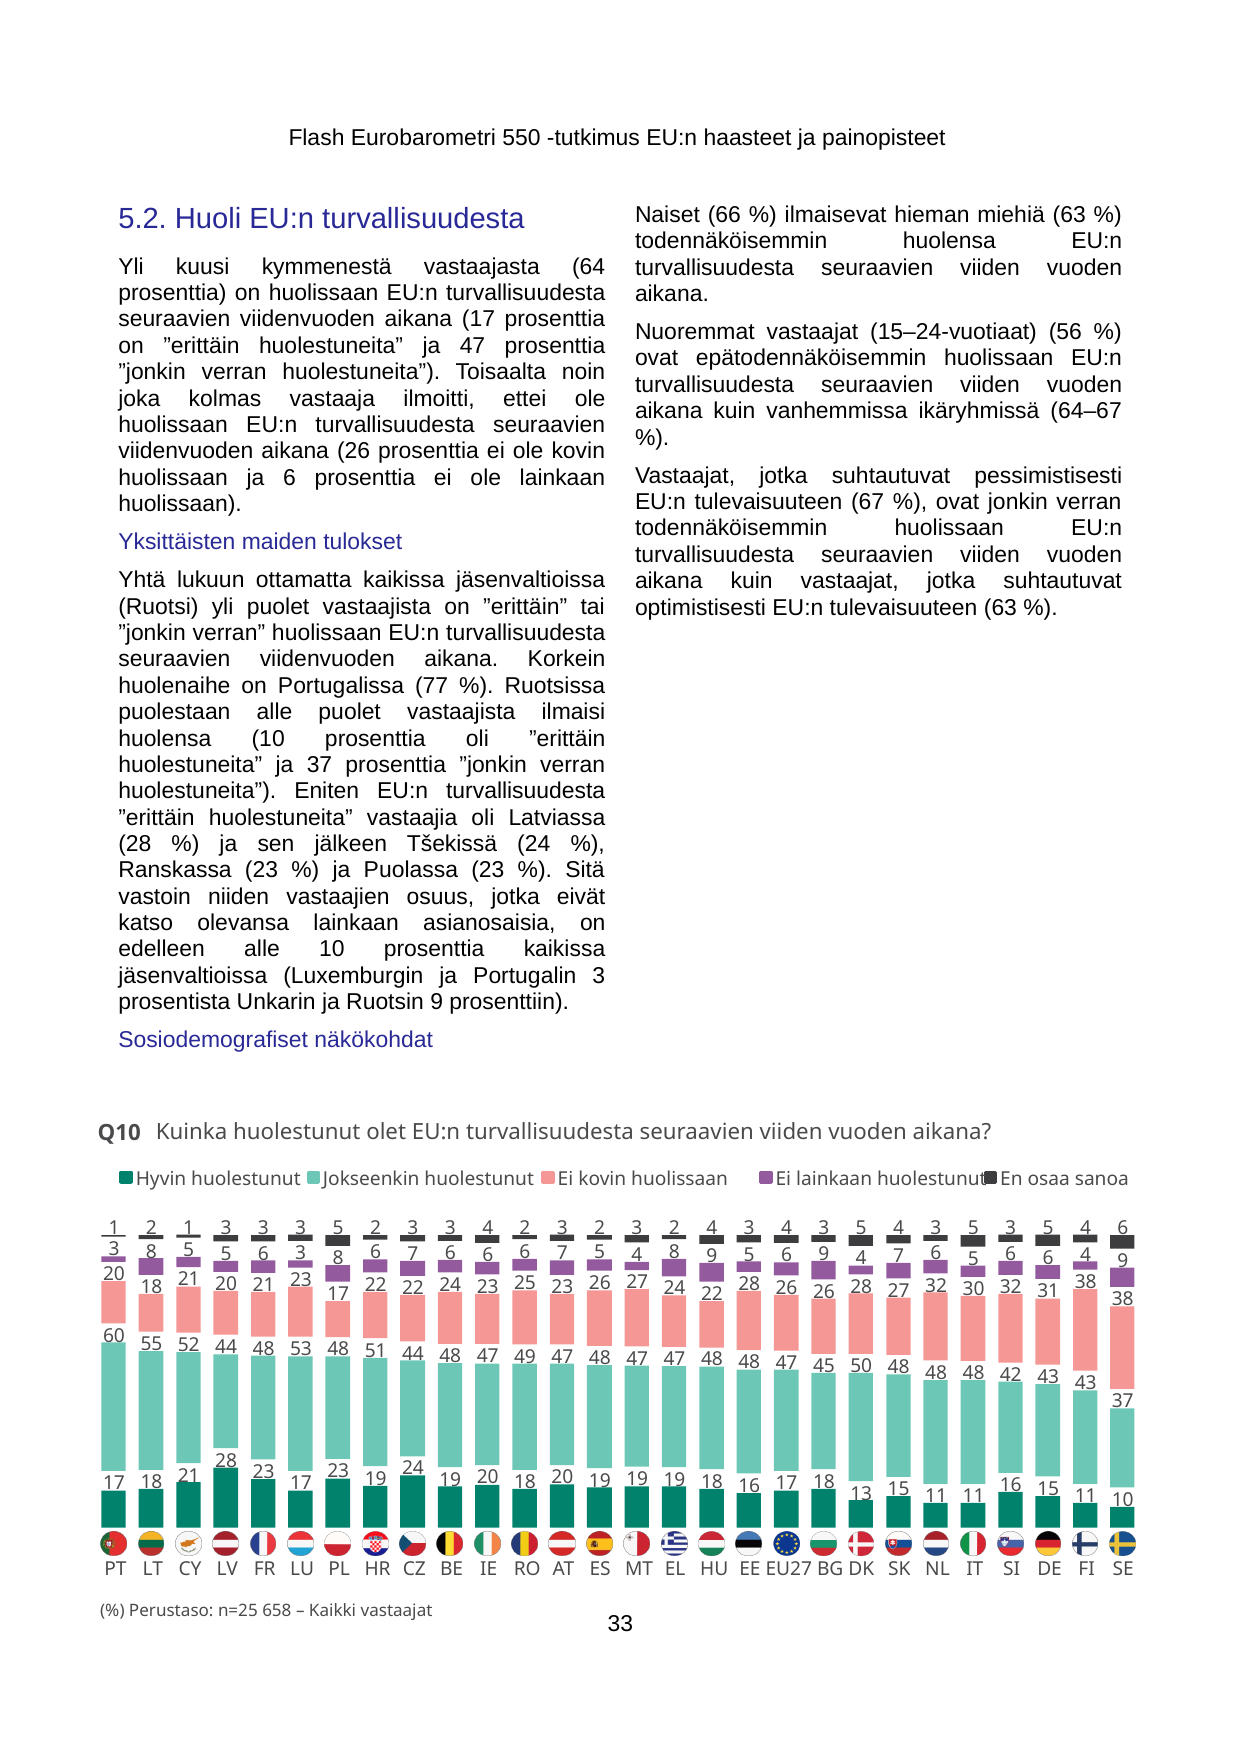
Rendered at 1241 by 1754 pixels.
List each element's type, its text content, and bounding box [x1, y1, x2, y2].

picture [250, 1531, 276, 1556]
picture [623, 1531, 650, 1556]
text Yli kuusi kymmenestä vastaajasta (64 prosenttia) on huolissaan EU:n turvallisuudesta seuraavien viidenvuoden aikana (17 prosenttia on ”erittäin huolestuneita” ja 47 prosenttia ”jonkin verran huolestuneita”). Toisaalta noin joka kolmas vastaaja ilmoitti, ettei ole huolissaan EU:n turvallisuudesta seuraavien viidenvuoden aikana (26 prosenttia ei ole kovin huolissaan ja 6 prosenttia ei ole lainkaan huolissaan). [118, 253, 605, 516]
text Naiset (66 %) ilmaisevat hieman miehiä (63 %) todennäköisemmin huolensa EU:n turvallisuudesta seuraavien viiden vuoden aikana. [635, 201, 1122, 306]
picture [399, 1531, 426, 1556]
picture [1109, 1531, 1136, 1556]
text Vastaajat, jotka suhtautuvat pessimistisesti EU:n tulevaisuuteen (67 %), ovat jonkin verran todennäköisemmin huolissaan EU:n turvallisuudesta seuraavien viiden vuoden aikana kuin vastaajat, jotka suhtautuvat optimistisesti EU:n tulevaisuuteen (63 %). [635, 462, 1122, 620]
text Yksittäisten maiden tulokset [118, 528, 605, 554]
text Sosiodemografiset näkökohdat [118, 1026, 605, 1053]
subtitle 5.2. Huoli EU:n turvallisuudesta [118, 201, 605, 234]
picture [960, 1531, 986, 1556]
picture [324, 1531, 351, 1556]
picture [287, 1531, 314, 1556]
picture [1035, 1531, 1061, 1556]
picture [138, 1531, 164, 1556]
picture [1072, 1531, 1098, 1556]
picture [474, 1531, 501, 1556]
picture [511, 1531, 538, 1556]
picture [586, 1531, 613, 1556]
picture [885, 1531, 912, 1556]
picture [997, 1531, 1024, 1556]
text Nuoremmat vastaajat (15–24-vuotiaat) (56 %) ovat epätodennäköisemmin huolissaan EU:n turvallisuudesta seuraavien viiden vuoden aikana kuin vanhemmissa ikäryhmissä (64–67 %). [635, 318, 1122, 450]
picture [698, 1531, 725, 1556]
picture [923, 1531, 949, 1556]
picture [362, 1531, 389, 1556]
picture [773, 1531, 800, 1556]
picture [175, 1531, 202, 1556]
picture [661, 1531, 688, 1556]
picture [810, 1531, 837, 1556]
picture [548, 1531, 576, 1556]
picture [848, 1531, 874, 1556]
picture [735, 1531, 762, 1556]
text Yhtä lukuun ottamatta kaikissa jäsenvaltioissa (Ruotsi) yli puolet vastaajista on ”erittäin” tai ”jonkin verran” huolissaan EU:n turvallisuudesta seuraavien viidenvuoden aikana. Korkein huolenaihe on Portugalissa (77 %). Ruotsissa puolestaan alle puolet vastaajista ilmaisi huolensa (10 prosenttia oli ”erittäin huolestuneita” ja 37 prosenttia ”jonkin verran huolestuneita”). Eniten EU:n turvallisuudesta ”erittäin huolestuneita” vastaajia oli Latviassa (28 %) ja sen jälkeen Tšekissä (24 %), Ranskassa (23 %) ja Puolassa (23 %). Sitä vastoin niiden vastaajien osuus, jotka eivät katso olevansa lainkaan asianosaisia, on edelleen alle 10 prosenttia kaikissa jäsenvaltioissa (Luxemburgin ja Portugalin 3 prosentista Unkarin ja Ruotsin 9 prosenttiin). [118, 566, 605, 1014]
picture [212, 1531, 239, 1556]
picture [436, 1531, 463, 1556]
picture [100, 1531, 127, 1556]
